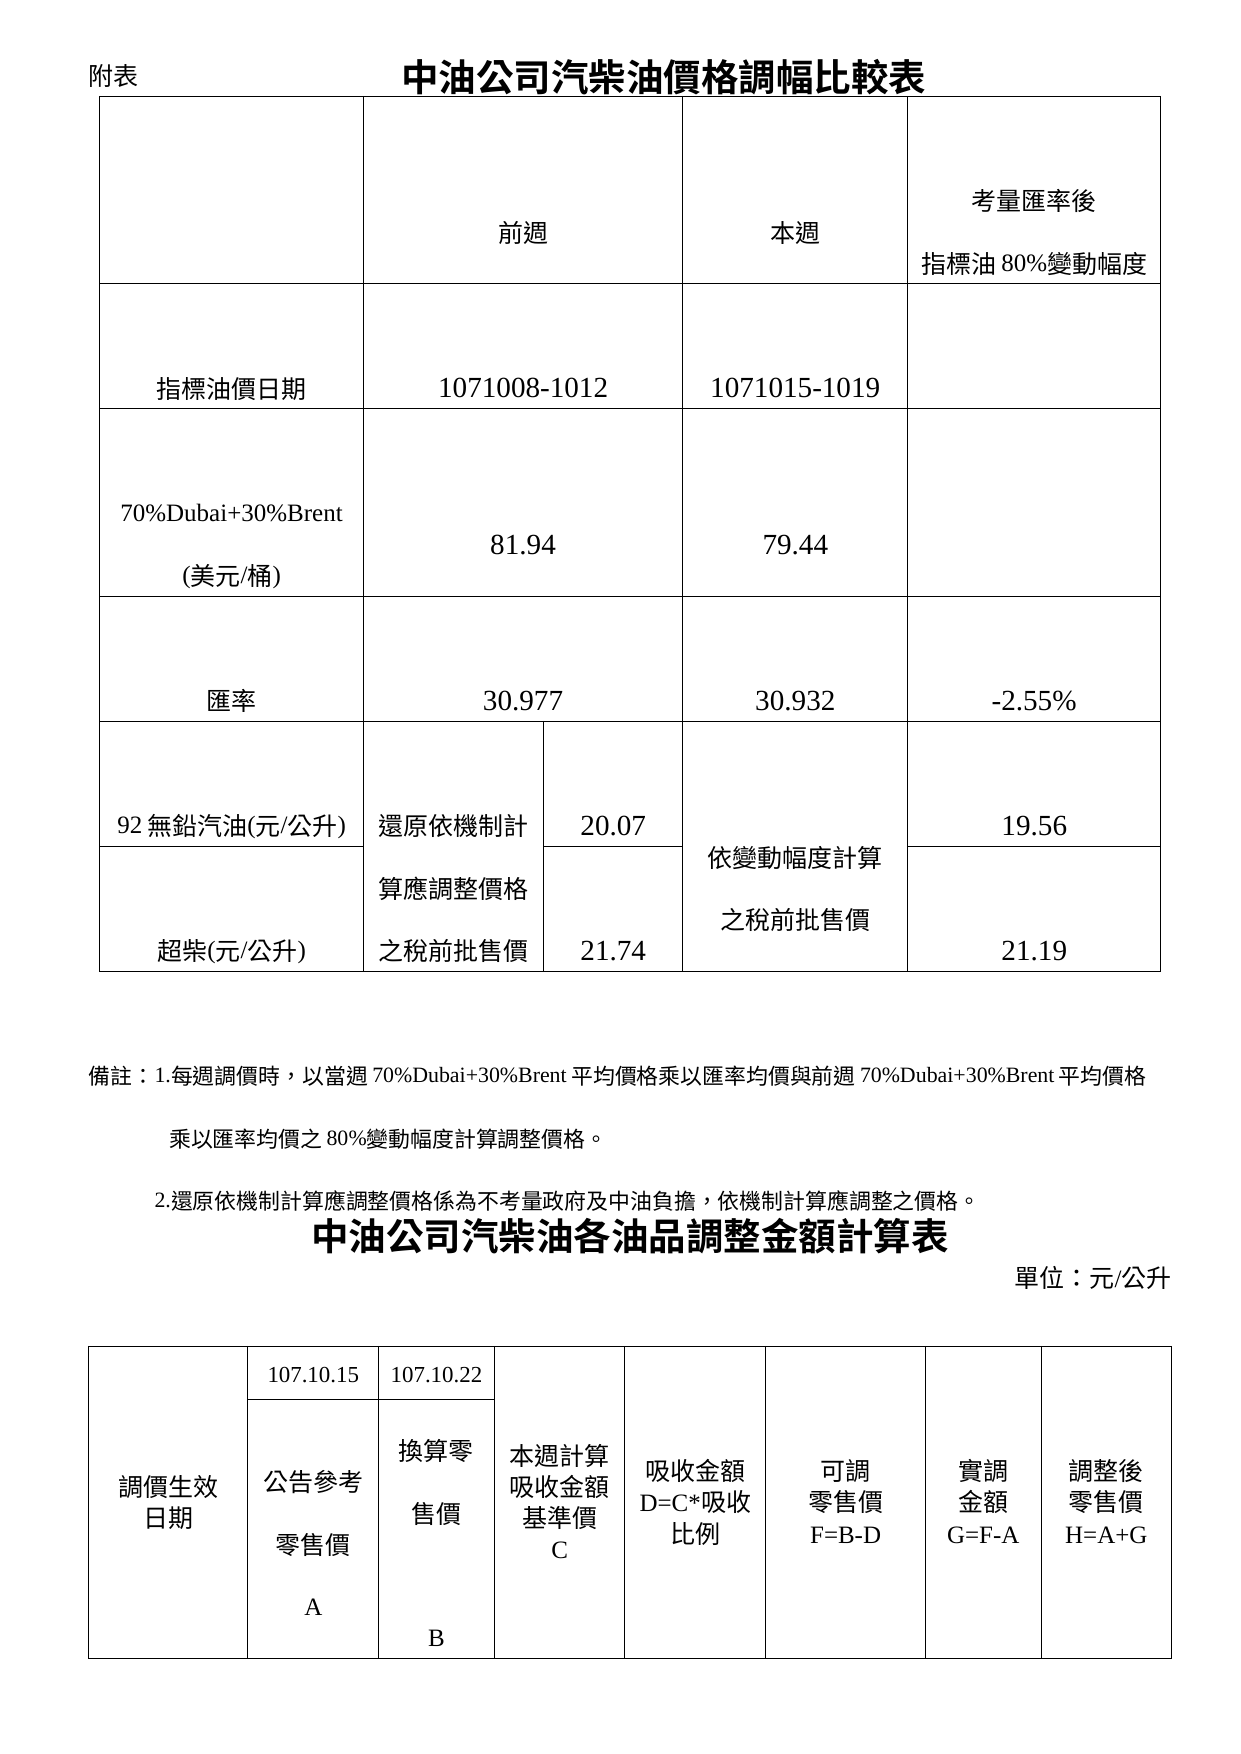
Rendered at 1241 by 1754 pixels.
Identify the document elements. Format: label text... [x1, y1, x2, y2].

table_header 考量匯率後 指標油80%變動幅度 [908, 97, 1160, 283]
table_cell 1071008-1012 [364, 284, 682, 408]
table_cell 21.74 [544, 847, 682, 971]
table_header 本週 [683, 97, 907, 283]
table_cell 30.932 [683, 597, 907, 721]
text 備註：1.每週調價時，以當週70%Dubai+30%Brent平均價格乘以匯率均價與前週70%Dubai+30%Brent平均價格 [89, 1033, 1171, 1096]
table_cell [908, 409, 1160, 596]
table_cell 81.94 [364, 409, 682, 596]
table_cell 公告參考零售價 A [248, 1400, 378, 1658]
table_cell 還原依機制計算應調整價格之稅前批售價 [364, 722, 543, 971]
text 單位：元/公升 [89, 1258, 1171, 1294]
table_cell 1071015-1019 [683, 284, 907, 408]
table_cell 依變動幅度計算 之稅前批售價 [683, 722, 907, 971]
table_header 107.10.22 [379, 1347, 494, 1399]
text 2.還原依機制計算應調整價格係為不考量政府及中油負擔，依機制計算應調整之價格。 [89, 1158, 1171, 1221]
table_header 前週 [364, 97, 682, 283]
table_cell 超柴(元/公升) [100, 847, 363, 971]
table_cell 92無鉛汽油(元/公升) [100, 722, 363, 846]
table_cell 21.19 [908, 847, 1160, 971]
table_cell 19.56 [908, 722, 1160, 846]
text 中油公司汽柴油各油品調整金額計算表 [89, 1221, 1171, 1258]
table_cell 匯率 [100, 597, 363, 721]
table_cell 換算零售價 B [379, 1400, 494, 1658]
table_cell [908, 284, 1160, 408]
table_header 吸收金額 D=C*吸收比例 [625, 1347, 765, 1658]
table_cell 指標油價日期 [100, 284, 363, 408]
table_header 107.10.15 [248, 1347, 378, 1399]
text 附表 中油公司汽柴油價格調幅比較表 [89, 33, 1171, 96]
table_header 可調 零售價 F=B-D [766, 1347, 925, 1658]
table_header 實調 金額 G=F-A [926, 1347, 1041, 1658]
table_header [100, 97, 363, 283]
table_cell 30.977 [364, 597, 682, 721]
table_cell 79.44 [683, 409, 907, 596]
table_cell -2.55% [908, 597, 1160, 721]
table_cell 20.07 [544, 722, 682, 846]
table_header 本週計算吸收金額基準價 C [495, 1347, 624, 1658]
table_header 調整後 零售價 H=A+G [1042, 1347, 1171, 1658]
table_cell 70%Dubai+30%Brent (美元/桶) [100, 409, 363, 596]
table_header 調價生效 日期 [89, 1347, 247, 1658]
text 乘以匯率均價之80%變動幅度計算調整價格。 [169, 1096, 1171, 1158]
